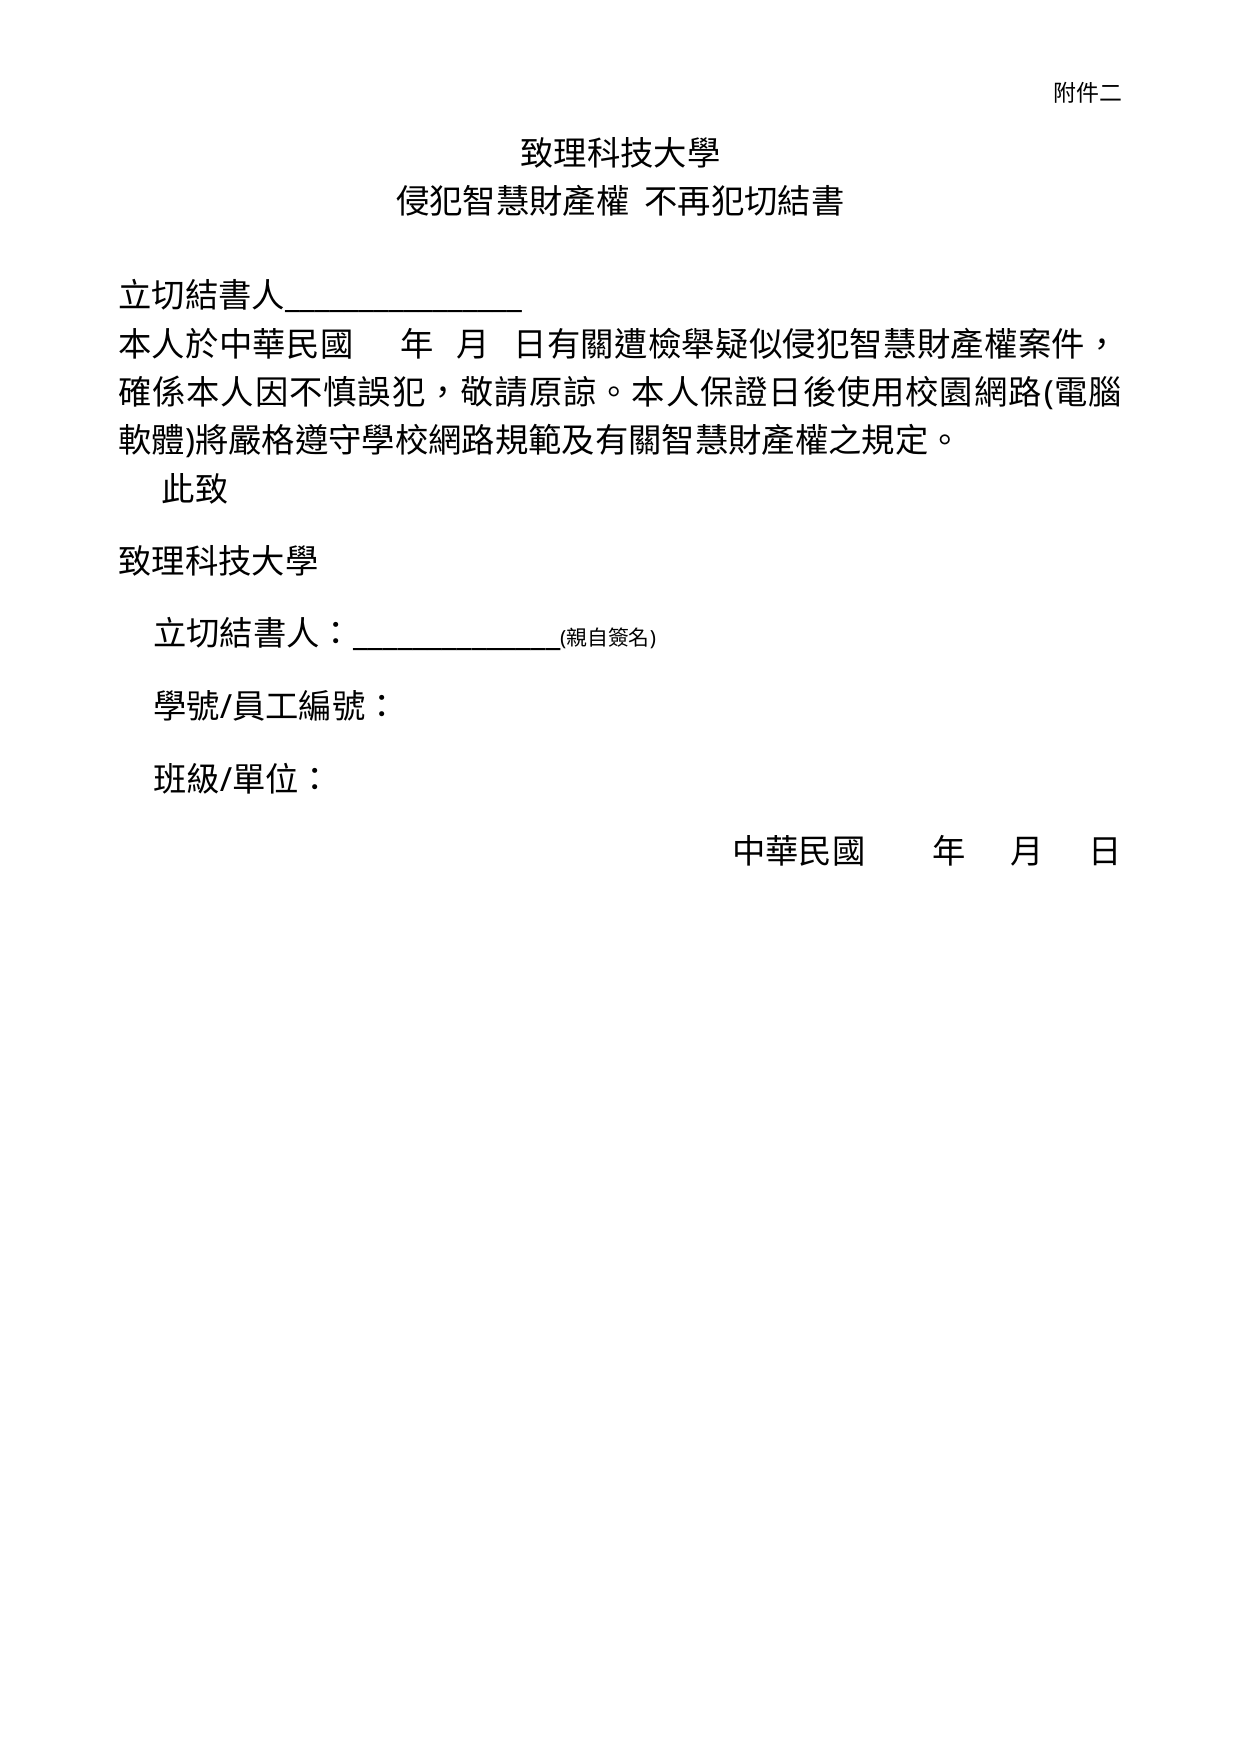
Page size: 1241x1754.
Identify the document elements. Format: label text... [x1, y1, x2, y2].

text 立切結書人：______________(親自簽名) [118, 607, 1122, 656]
text 致理科技大學 [118, 535, 1122, 583]
text 立切結書人________________ [118, 269, 1122, 317]
text 本人於中華民國 年 月 日有關遭檢舉疑似侵犯智慧財產權案件，確係本人因不慎誤犯，敬請原諒。本人保證日後使用校園網路(電腦軟體)將嚴格遵守學校網路規範及有關智慧財產權之規定。 [118, 317, 1122, 462]
text 侵犯智慧財產權 不再犯切結書 [118, 175, 1122, 223]
text 班級/單位： [118, 752, 1122, 801]
text 此致 [118, 462, 1122, 511]
text 中華民國 年 月 日 [118, 825, 1122, 873]
text 致理科技大學 [118, 127, 1122, 175]
text 學號/員工編號： [118, 680, 1122, 728]
